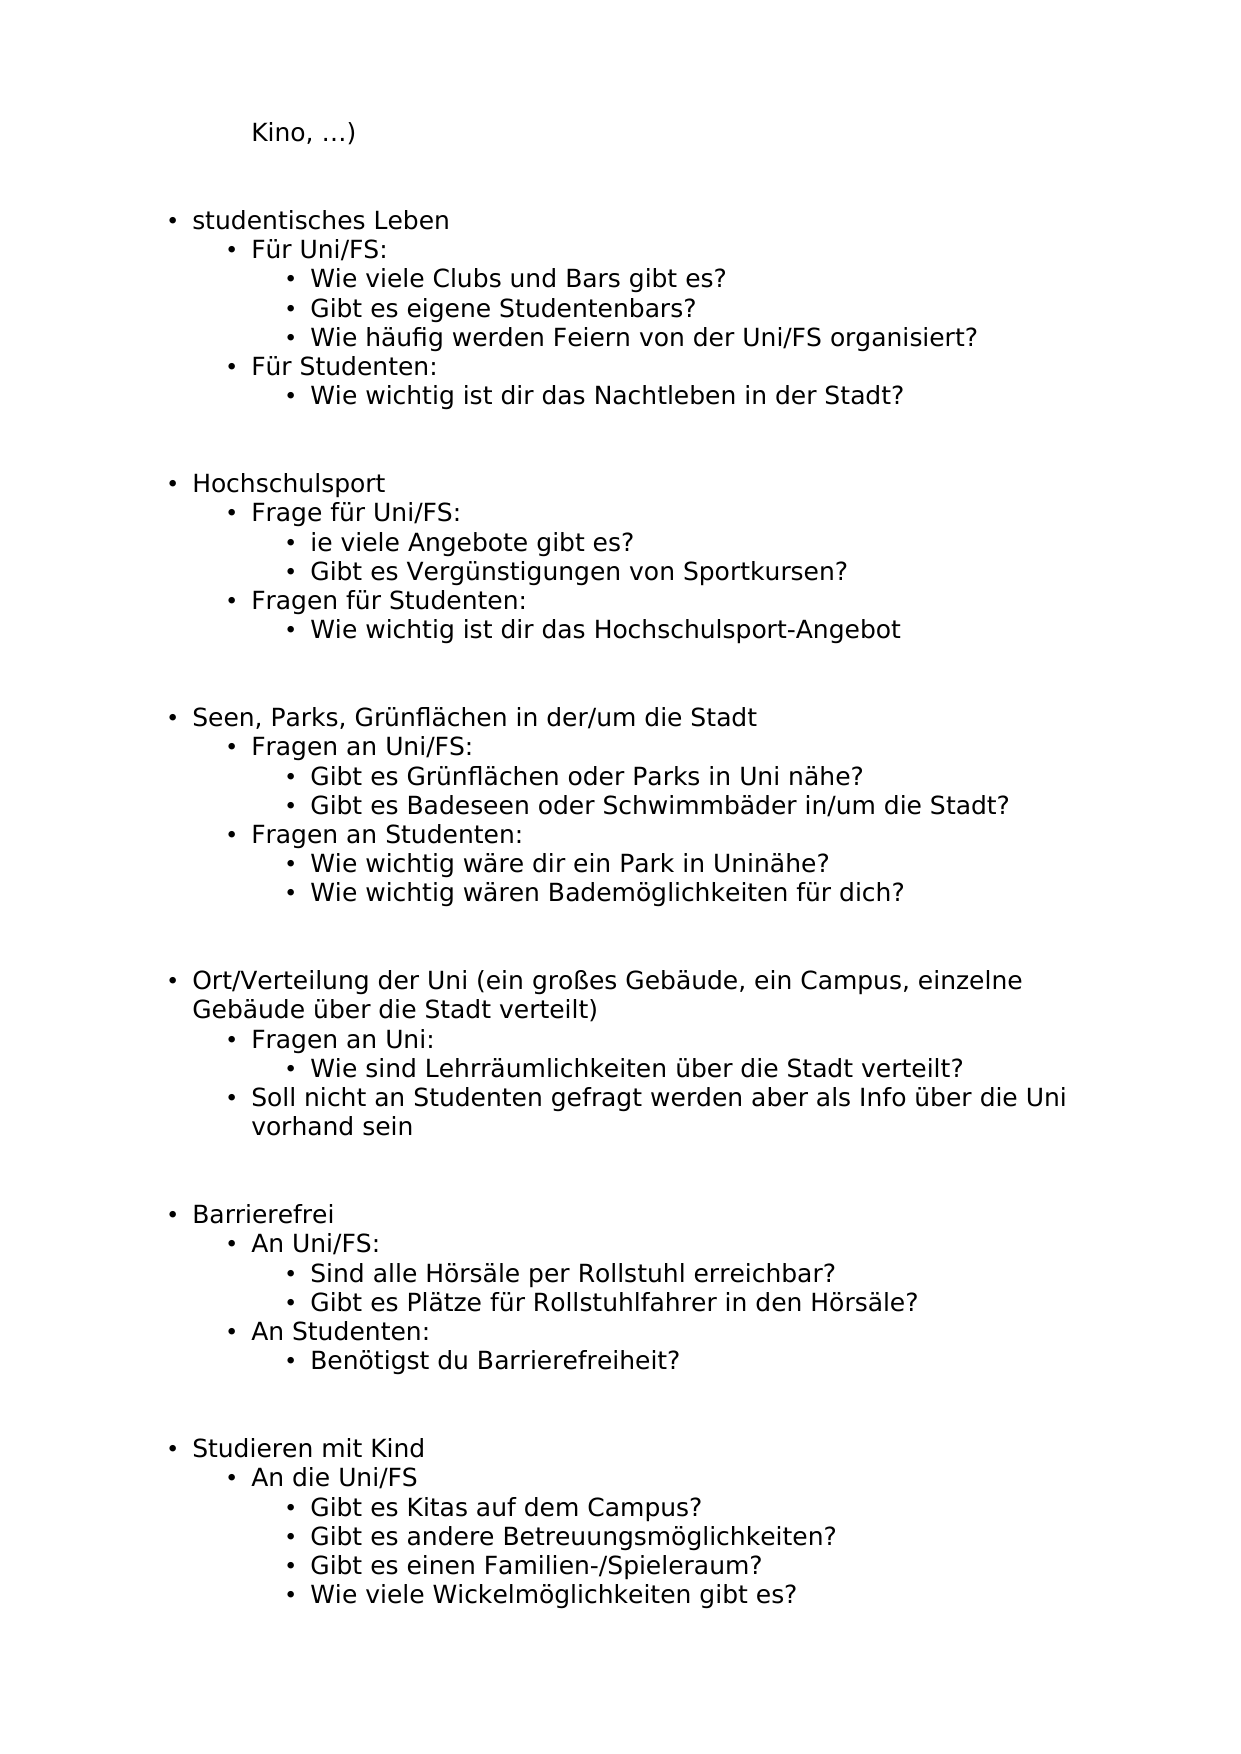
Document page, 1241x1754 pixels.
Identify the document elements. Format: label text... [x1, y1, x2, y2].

list Wie sind Lehrräumlichkeiten über die Stadt verteilt? [295, 1054, 1122, 1083]
list Wie häufig werden Feiern von der Uni/FS organisiert? [295, 323, 1122, 352]
list Fragen an Studenten: [236, 820, 1122, 849]
list Gibt es eigene Studentenbars? [295, 294, 1122, 323]
list Kino, …) [236, 118, 1122, 147]
list An die Uni/FS [236, 1463, 1122, 1493]
list An Uni/FS: [236, 1229, 1122, 1259]
list Wie wichtig ist dir das Nachtleben in der Stadt? [295, 381, 1122, 410]
list Studieren mit Kind [177, 1434, 1122, 1463]
list Gibt es Vergünstigungen von Sportkursen? [295, 557, 1122, 586]
list Fragen an Uni: [236, 1025, 1122, 1054]
list Seen, Parks, Grünflächen in der/um die Stadt [177, 703, 1122, 732]
list Für Uni/FS: [236, 235, 1122, 264]
list Wie wichtig ist dir das Hochschulsport-Angebot [295, 615, 1122, 644]
list Gibt es Grünflächen oder Parks in Uni nähe? [295, 762, 1122, 791]
list Wie viele Wickelmöglichkeiten gibt es? [295, 1580, 1122, 1609]
list Wie wichtig wären Bademöglichkeiten für dich? [295, 878, 1122, 907]
list Frage für Uni/FS: [236, 498, 1122, 528]
list Gibt es Kitas auf dem Campus? [295, 1493, 1122, 1522]
list Fragen an Uni/FS: [236, 732, 1122, 762]
list Gibt es Plätze für Rollstuhlfahrer in den Hörsäle? [295, 1288, 1122, 1317]
list Wie wichtig wäre dir ein Park in Uninähe? [295, 849, 1122, 878]
list Hochschulsport [177, 469, 1122, 498]
list Fragen für Studenten: [236, 586, 1122, 615]
list Soll nicht an Studenten gefragt werden aber als Info über die Uni vorhand sein [236, 1083, 1122, 1141]
list Barrierefrei [177, 1200, 1122, 1229]
list studentisches Leben [177, 206, 1122, 235]
list Benötigst du Barrierefreiheit? [295, 1346, 1122, 1375]
list Gibt es einen Familien-/Spieleraum? [295, 1551, 1122, 1580]
list ie viele Angebote gibt es? [295, 528, 1122, 557]
list Sind alle Hörsäle per Rollstuhl erreichbar? [295, 1259, 1122, 1288]
list An Studenten: [236, 1317, 1122, 1346]
list Gibt es Badeseen oder Schwimmbäder in/um die Stadt? [295, 791, 1122, 820]
list Gibt es andere Betreuungsmöglichkeiten? [295, 1522, 1122, 1551]
list Für Studenten: [236, 352, 1122, 381]
list Ort/Verteilung der Uni (ein großes Gebäude, ein Campus, einzelne Gebäude über die Stadt verteilt) [177, 966, 1122, 1025]
list Wie viele Clubs und Bars gibt es? [295, 264, 1122, 294]
